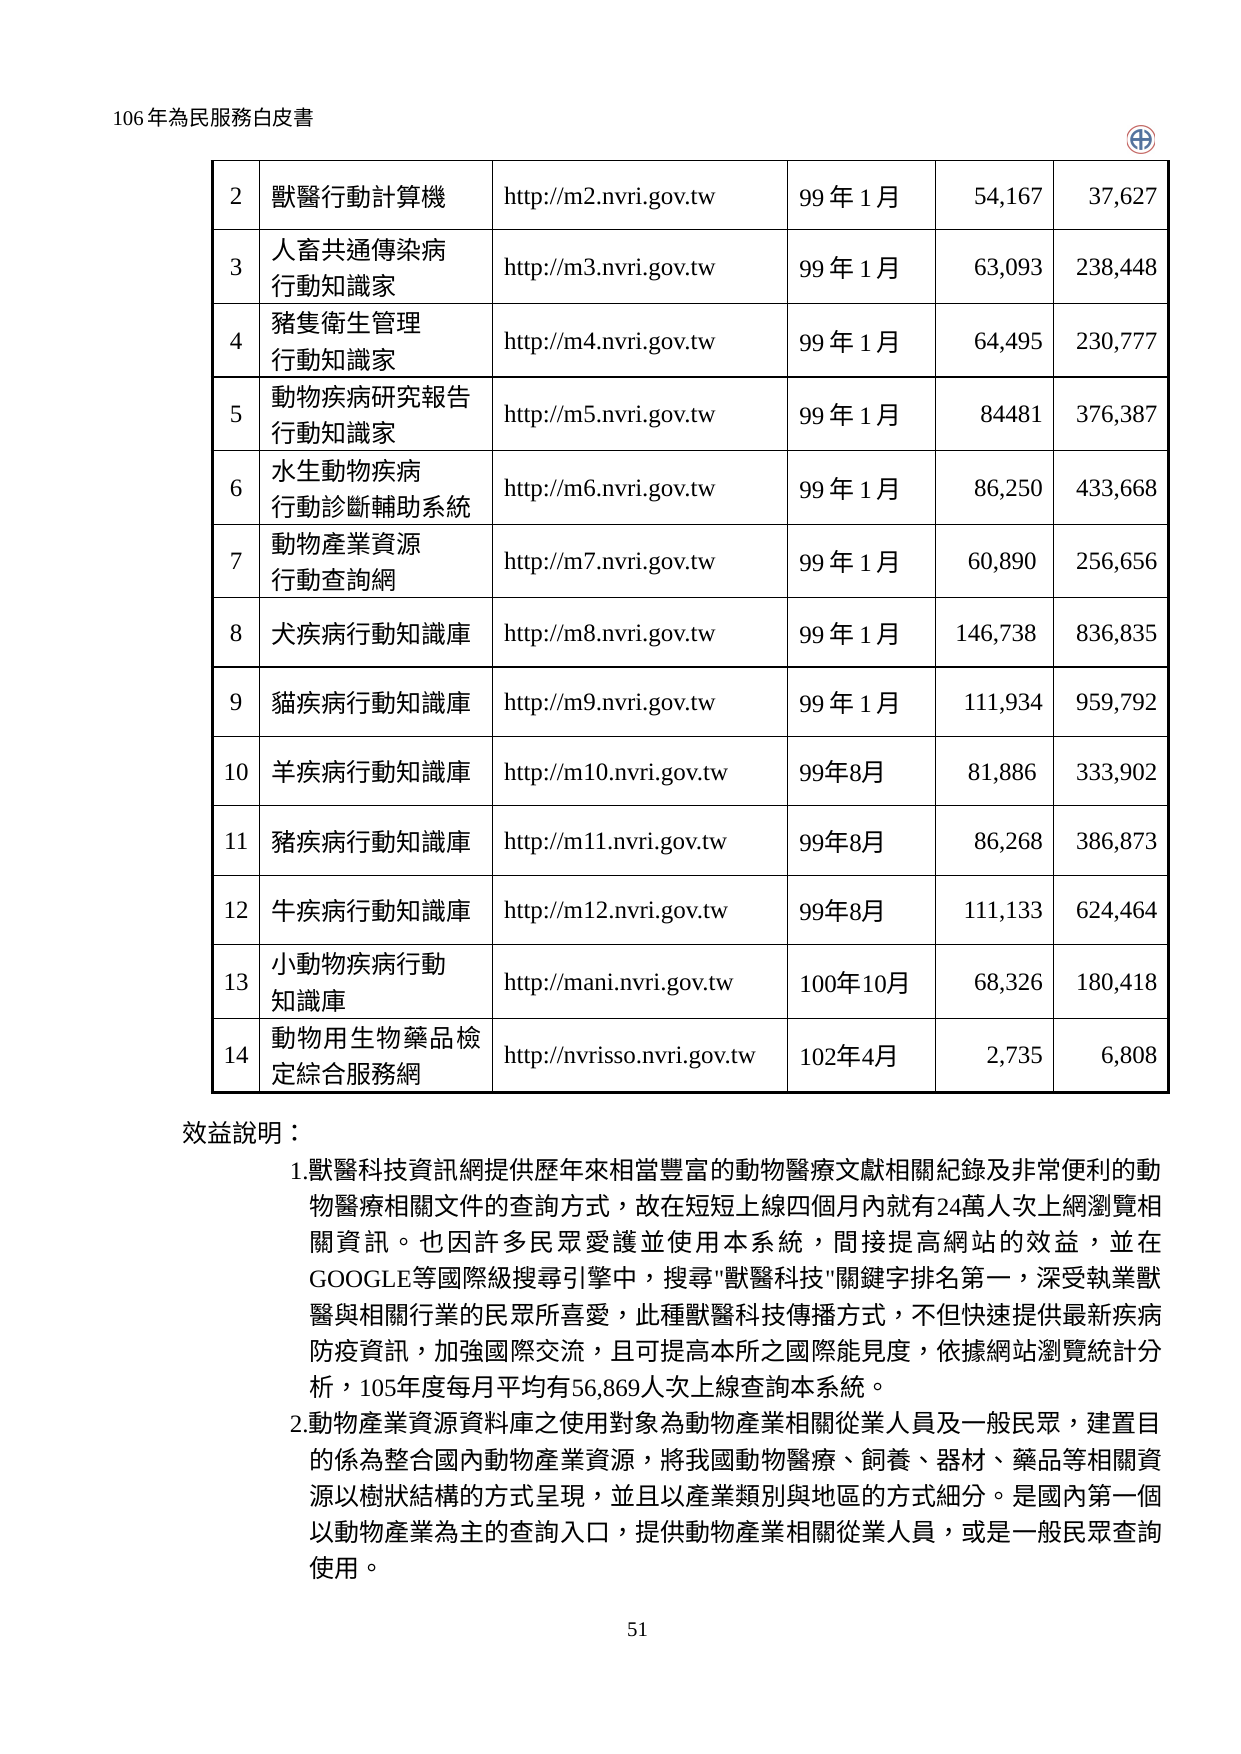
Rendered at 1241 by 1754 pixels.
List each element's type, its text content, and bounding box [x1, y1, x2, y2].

table_cell 2,735 [936, 1019, 1053, 1091]
table_cell 動物疾病研究報告 行動知識家 [260, 378, 492, 450]
table_cell 2 [214, 161, 259, 229]
table_cell http://m4.nvri.gov.tw [493, 304, 787, 376]
table_cell 3 [214, 230, 259, 303]
table_cell 333,902 [1054, 737, 1167, 805]
table_cell 86,250 [936, 451, 1053, 523]
table_cell 84481 [936, 378, 1053, 450]
table_cell 230,777 [1054, 304, 1167, 376]
table_cell 37,627 [1054, 161, 1167, 229]
table_cell http://nvrisso.nvri.gov.tw [493, 1019, 787, 1091]
table_cell 99年1月 [788, 598, 935, 666]
table_cell 5 [214, 378, 259, 450]
table_cell 小動物疾病行動 知識庫 [260, 945, 492, 1017]
text 1.獸醫科技資訊網提供歷年來相當豐富的動物醫療文獻相關紀錄及非常便利的動物醫療相關文件的查詢方式，故在短短上線四個月內就有24萬人次上網瀏覽相關資訊。也因許多民眾愛護並使用本系統，間接提高網站的效益，並在GOOGLE等國際級搜尋引擎中，搜尋"獸醫科技"關鍵字排名第一，深受執業獸醫與相關行業的民眾所喜愛，此種獸醫科技傳播方式，不但快速提供最新疾病防疫資訊，加強國際交流，且可提高本所之國際能見度，依據網站瀏覽統計分析，105年度每月平均有56,869人次上線查詢本系統。 [289, 1150, 1162, 1404]
table_cell http://m11.nvri.gov.tw [493, 806, 787, 874]
table_cell 動物產業資源 行動查詢網 [260, 525, 492, 597]
table_cell 376,387 [1054, 378, 1167, 450]
table_cell 99年1月 [788, 668, 935, 736]
table_cell 60,890 [936, 525, 1053, 597]
table_cell 63,093 [936, 230, 1053, 303]
table_cell 111,934 [936, 668, 1053, 736]
table_cell 433,668 [1054, 451, 1167, 523]
table_cell 99年1月 [788, 230, 935, 303]
table_cell http://m12.nvri.gov.tw [493, 876, 787, 944]
text 效益說明： [182, 1114, 1162, 1150]
table_cell 10 [214, 737, 259, 805]
table_cell 99年1月 [788, 451, 935, 523]
table_cell http://m9.nvri.gov.tw [493, 668, 787, 736]
table_cell http://m2.nvri.gov.tw [493, 161, 787, 229]
table_cell 386,873 [1054, 806, 1167, 874]
table_cell 牛疾病行動知識庫 [260, 876, 492, 944]
table_cell http://mani.nvri.gov.tw [493, 945, 787, 1017]
table_cell 64,495 [936, 304, 1053, 376]
table_cell 豬疾病行動知識庫 [260, 806, 492, 874]
table_cell 獸醫行動計算機 [260, 161, 492, 229]
table_cell http://m3.nvri.gov.tw [493, 230, 787, 303]
table_cell 13 [214, 945, 259, 1017]
table_cell 6 [214, 451, 259, 523]
table_cell 111,133 [936, 876, 1053, 944]
table_cell 水生動物疾病 行動診斷輔助系統 [260, 451, 492, 523]
table_cell 8 [214, 598, 259, 666]
table_cell 146,738 [936, 598, 1053, 666]
table_cell 68,326 [936, 945, 1053, 1017]
table_cell 836,835 [1054, 598, 1167, 666]
table_cell 4 [214, 304, 259, 376]
table_cell http://m8.nvri.gov.tw [493, 598, 787, 666]
table_cell 99年1月 [788, 378, 935, 450]
table_cell 99年8月 [788, 737, 935, 805]
table_cell 99年8月 [788, 876, 935, 944]
table_cell 180,418 [1054, 945, 1167, 1017]
table_cell 7 [214, 525, 259, 597]
table_cell 9 [214, 668, 259, 736]
table_cell http://m10.nvri.gov.tw [493, 737, 787, 805]
table_cell http://m5.nvri.gov.tw [493, 378, 787, 450]
table_cell http://m7.nvri.gov.tw [493, 525, 787, 597]
table_cell 99年1月 [788, 161, 935, 229]
table_cell 人畜共通傳染病 行動知識家 [260, 230, 492, 303]
table_cell 54,167 [936, 161, 1053, 229]
table_cell 238,448 [1054, 230, 1167, 303]
table_cell 86,268 [936, 806, 1053, 874]
table_cell 羊疾病行動知識庫 [260, 737, 492, 805]
table_cell 99年1月 [788, 304, 935, 376]
table_cell 14 [214, 1019, 259, 1091]
table_cell 959,792 [1054, 668, 1167, 736]
table_cell 貓疾病行動知識庫 [260, 668, 492, 736]
table_cell 102年4月 [788, 1019, 935, 1091]
table_cell http://m6.nvri.gov.tw [493, 451, 787, 523]
table_cell 99年8月 [788, 806, 935, 874]
table_cell 256,656 [1054, 525, 1167, 597]
table_cell 動物用生物藥品檢定綜合服務網 [260, 1019, 492, 1091]
table_cell 99年1月 [788, 525, 935, 597]
text 2.動物產業資源資料庫之使用對象為動物產業相關從業人員及一般民眾，建置目的係為整合國內動物產業資源，將我國動物醫療、飼養、器材、藥品等相關資源以樹狀結構的方式呈現，並且以產業類別與地區的方式細分。是國內第一個以動物產業為主的查詢入口，提供動物產業相關從業人員，或是一般民眾查詢使用。 [289, 1404, 1162, 1585]
table_cell 12 [214, 876, 259, 944]
table_cell 犬疾病行動知識庫 [260, 598, 492, 666]
table_cell 624,464 [1054, 876, 1167, 944]
table_cell 100年10月 [788, 945, 935, 1017]
table_cell 豬隻衛生管理 行動知識家 [260, 304, 492, 376]
table_cell 81,886 [936, 737, 1053, 805]
table_cell 11 [214, 806, 259, 874]
table_cell 6,808 [1054, 1019, 1167, 1091]
